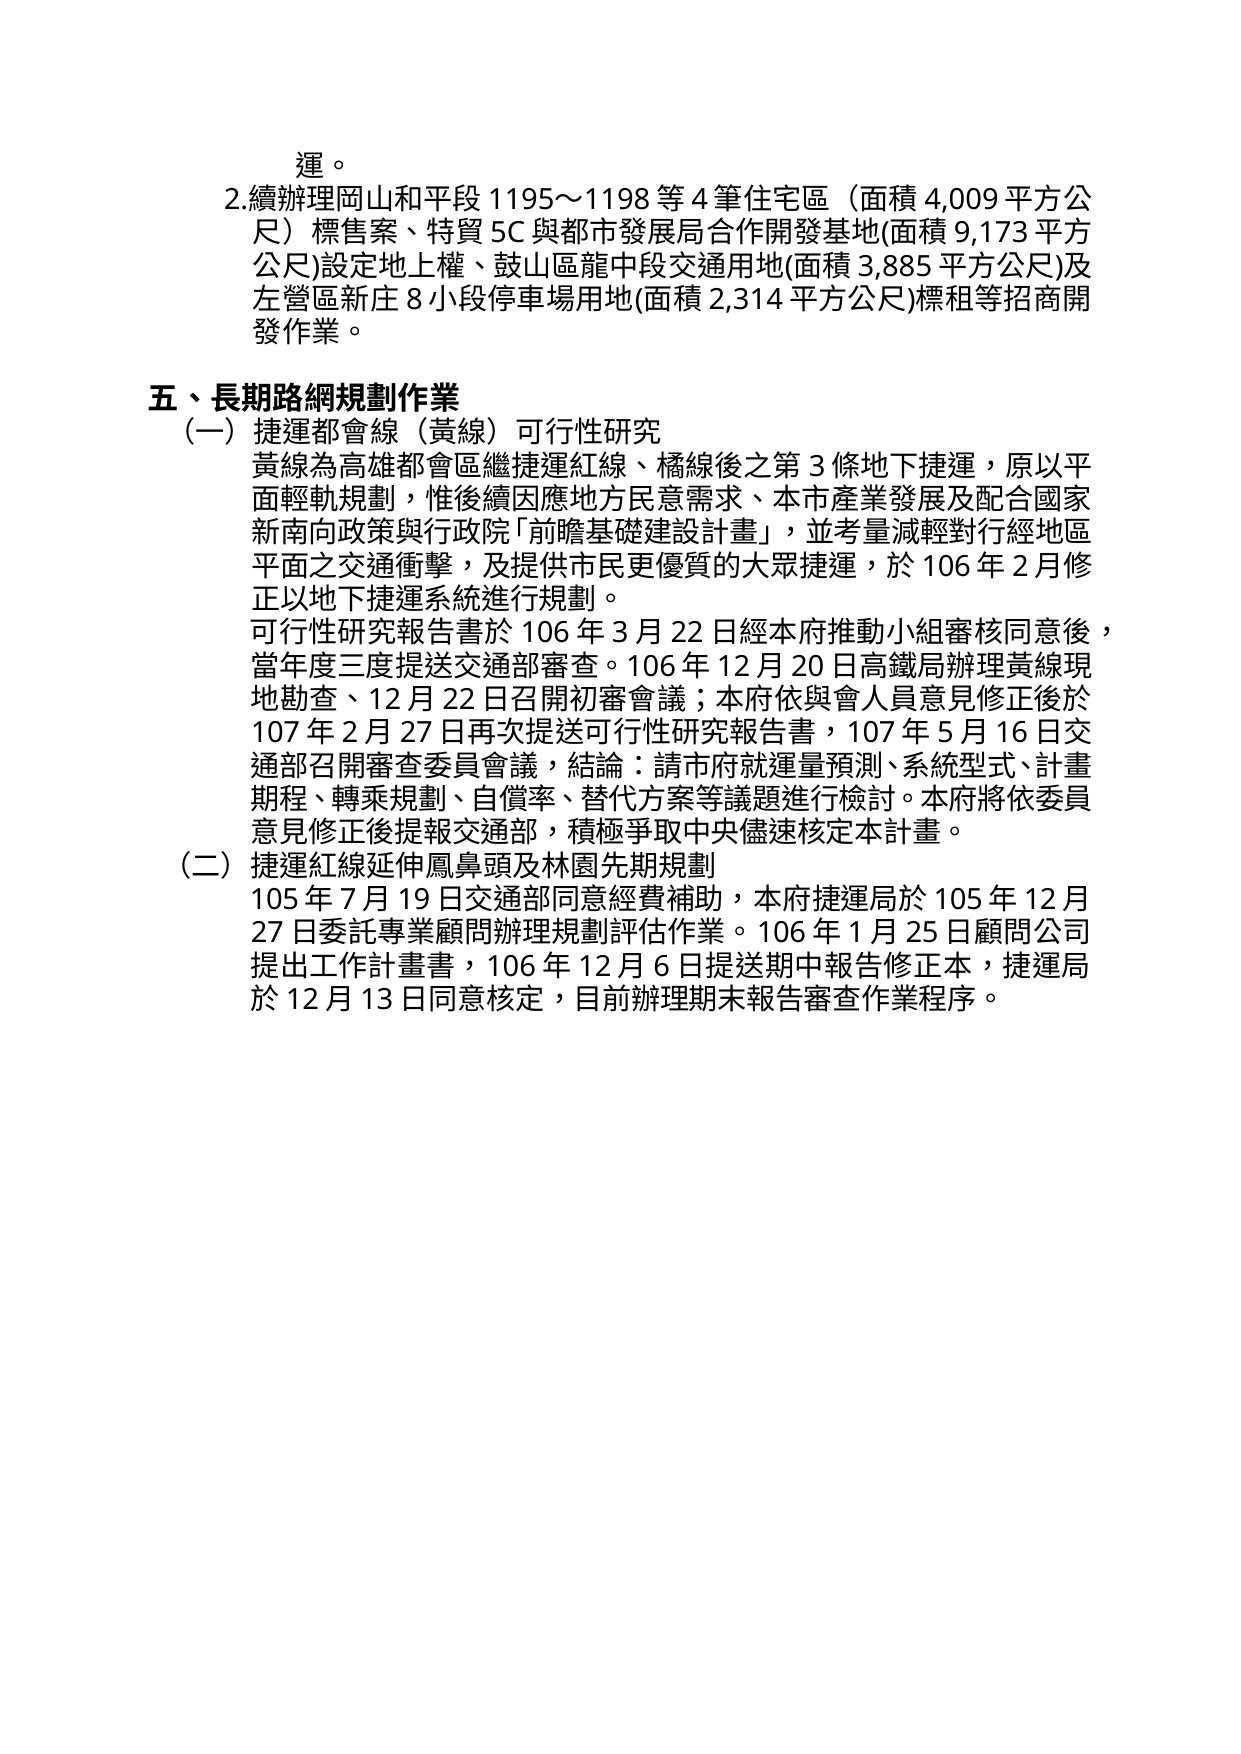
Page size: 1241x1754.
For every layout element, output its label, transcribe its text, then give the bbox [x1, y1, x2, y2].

text 運。 [295, 149, 1092, 183]
text （二）捷運紅線延伸鳳鼻頭及林園先期規劃 [148, 849, 1092, 883]
text 可行性研究報告書於106年3月22日經本府推動小組審核同意後，當年度三度提送交通部審查。106年12月20日高鐵局辦理黃線現地勘查、12月22日召開初審會議；本府依與會人員意見修正後於107年2月27日再次提送可行性研究報告書，107年5月16日交通部召開審查委員會議，結論：請市府就運量預測、系統型式、計畫期程、轉乘規劃、自償率、替代方案等議題進行檢討。本府將依委員意見修正後提報交通部，積極爭取中央儘速核定本計畫。 [249, 616, 1092, 849]
text 2.續辦理岡山和平段1195～1198等4筆住宅區（面積4,009平方公尺）標售案、特貿5C與都市發展局合作開發基地(面積9,173平方公尺)設定地上權、鼓山區龍中段交通用地(面積3,885平方公尺)及左營區新庄8小段停車場用地(面積2,314平方公尺)標租等招商開發作業。 [223, 183, 1092, 349]
text 105年7月19日交通部同意經費補助，本府捷運局於105年12月27日委託專業顧問辦理規劃評估作業。106年1月25日顧問公司提出工作計畫書，106年12月6日提送期中報告修正本，捷運局於12月13日同意核定，目前辦理期末報告審查作業程序。 [249, 883, 1092, 1016]
text 黃線為高雄都會區繼捷運紅線、橘線後之第3條地下捷運，原以平面輕軌規劃，惟後續因應地方民意需求、本市產業發展及配合國家新南向政策與行政院「前瞻基礎建設計畫」，並考量減輕對行經地區平面之交通衝擊，及提供市民更優質的大眾捷運，於106年2月修正以地下捷運系統進行規劃。 [251, 449, 1092, 616]
text （一）捷運都會線（黃線）可行性研究 [148, 416, 1092, 449]
text 五、長期路網規劃作業 [148, 383, 1092, 416]
